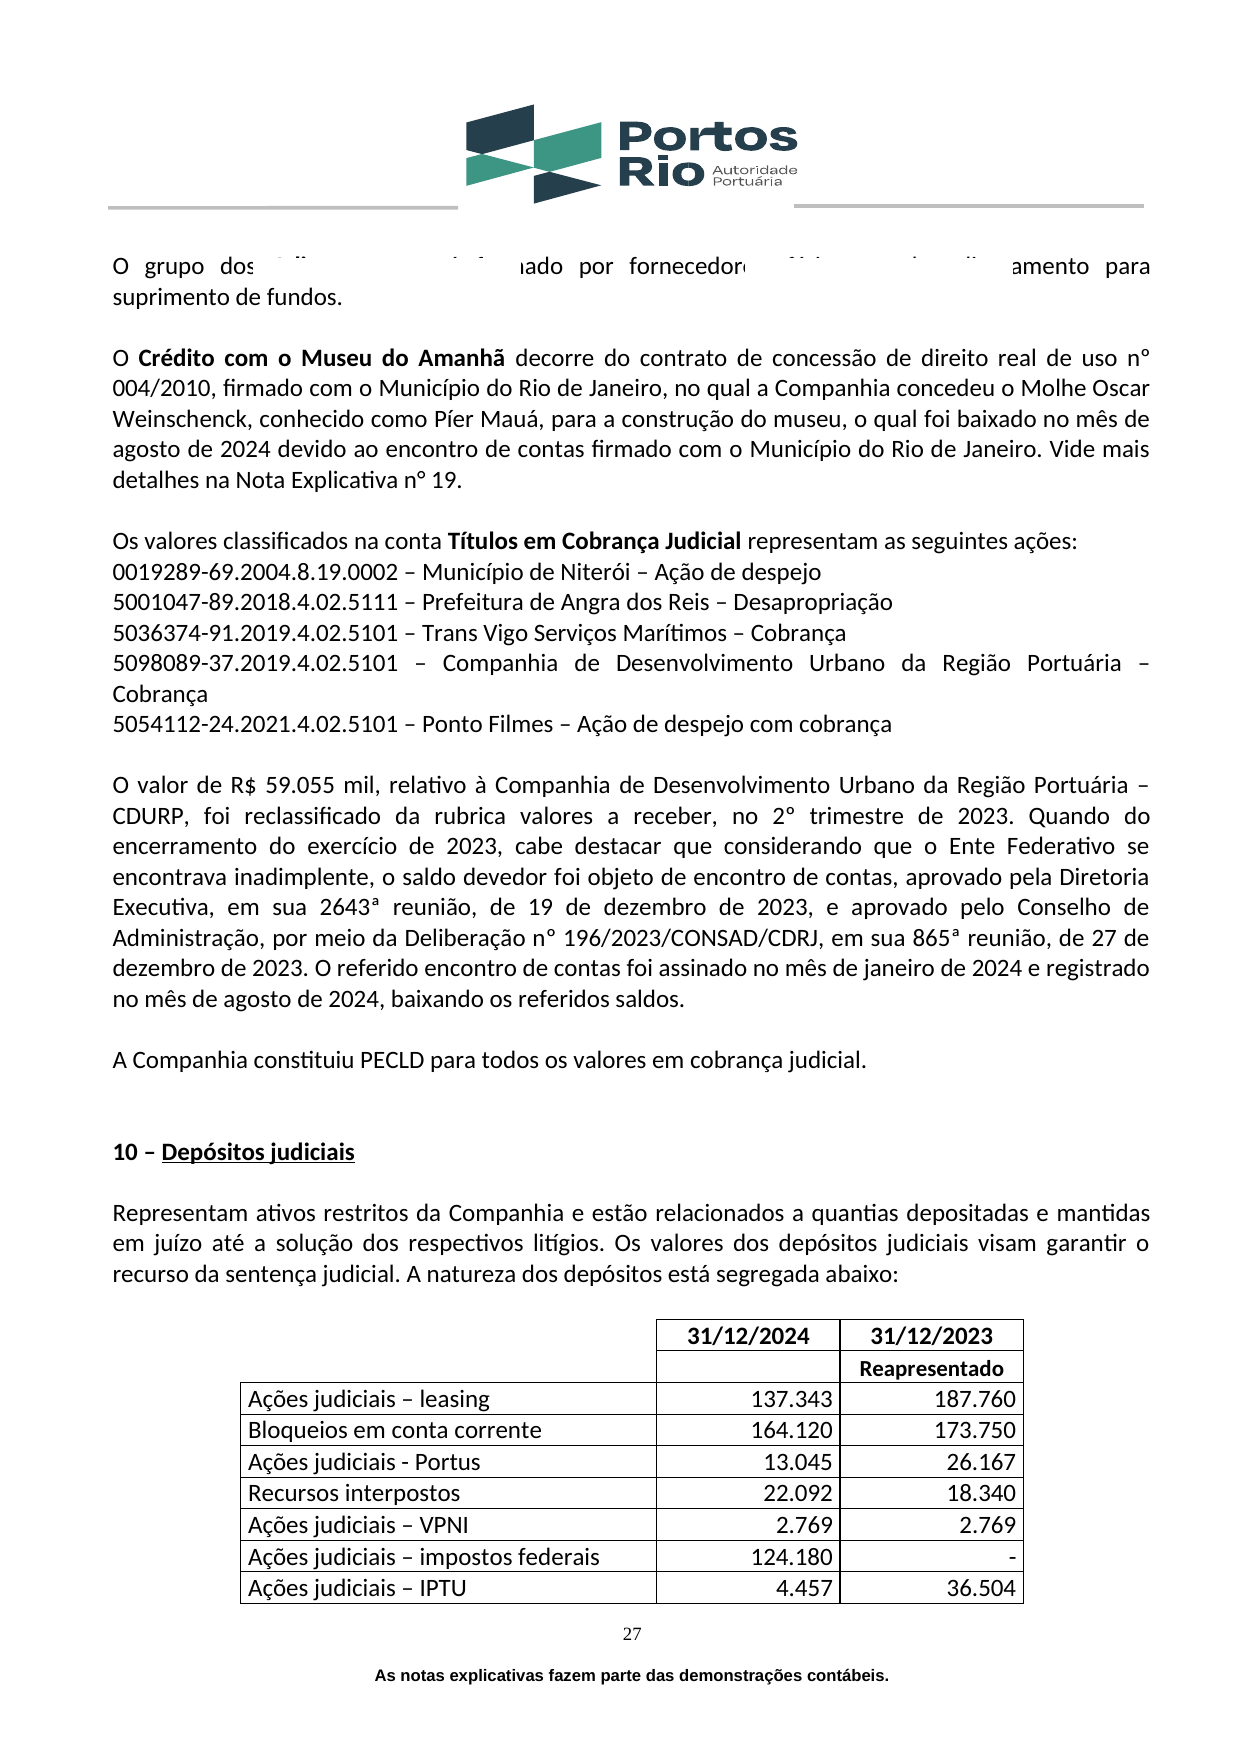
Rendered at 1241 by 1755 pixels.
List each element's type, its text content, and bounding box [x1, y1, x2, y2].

table_cell Bloqueios em conta corrente [241, 1415, 656, 1445]
table_cell Ações judiciais – IPTU [241, 1572, 656, 1603]
table_cell Ações judiciais – leasing [241, 1383, 656, 1413]
table_cell 36.504 [841, 1572, 1023, 1603]
table_header [241, 1319, 656, 1350]
table_cell Ações judiciais – VPNI [241, 1509, 656, 1540]
table_cell [241, 1350, 656, 1382]
text 5001047-89.2018.4.02.5111 – Prefeitura de Angra dos Reis – Desapropriação [112, 586, 1152, 617]
table_cell 18.340 [841, 1478, 1023, 1508]
table_cell Ações judiciais – impostos federais [241, 1541, 656, 1571]
table_header 31/12/2024 [657, 1320, 839, 1350]
table_cell 2.769 [657, 1509, 839, 1540]
table_cell - [841, 1541, 1023, 1571]
table_cell 26.167 [841, 1446, 1023, 1477]
text A Companhia constituiu PECLD para todos os valores em cobrança judicial. [112, 1044, 1152, 1074]
text 5036374-91.2019.4.02.5101 – Trans Vigo Serviços Marítimos – Cobrança [112, 617, 1152, 647]
table_cell 124.180 [657, 1541, 839, 1571]
text O valor de R$ 59.055 mil, relativo à Companhia de Desenvolvimento Urbano da Região Portuária – CDURP, foi reclassificado da rubrica valores a receber, no 2º trimestre de 2023. Quando do encerramento do exercício de 2023, cabe destacar que considerando que o Ente Federativo se encontrava inadimplente, o saldo devedor foi objeto de encontro de contas, aprovado pela Diretoria Executiva, em sua 2643ª reunião, de 19 de dezembro de 2023, e aprovado pelo Conselho de Administração, por meio da Deliberação nº 196/2023/CONSAD/CDRJ, em sua 865ª reunião, de 27 de dezembro de 2023. O referido encontro de contas foi assinado no mês de janeiro de 2024 e registrado no mês de agosto de 2024, baixando os referidos saldos. [112, 769, 1152, 1013]
table_cell 22.092 [657, 1478, 839, 1508]
table_cell Ações judiciais - Portus [241, 1446, 656, 1477]
table_cell 13.045 [657, 1446, 839, 1477]
table_cell 173.750 [841, 1415, 1023, 1445]
text O Crédito com o Museu do Amanhã decorre do contrato de concessão de direito real de uso nº 004/2010, firmado com o Município do Rio de Janeiro, no qual a Companhia concedeu o Molhe Oscar Weinschenck, conhecido como Píer Mauá, para a construção do museu, o qual foi baixado no mês de agosto de 2024 devido ao encontro de contas firmado com o Município do Rio de Janeiro. Vide mais detalhes na Nota Explicativa n° 19. [112, 342, 1152, 495]
table_cell 4.457 [657, 1572, 839, 1603]
text O grupo dos Adiantamentos é formado por fornecedores, férias e pelo adiantamento para suprimento de fundos. [112, 251, 1152, 312]
text 10 – Depósitos judiciais [112, 1136, 1152, 1166]
table_cell Reapresentado [841, 1351, 1023, 1382]
text Representam ativos restritos da Companhia e estão relacionados a quantias depositadas e mantidas em juízo até a solução dos respectivos litígios. Os valores dos depósitos judiciais visam garantir o recurso da sentença judicial. A natureza dos depósitos está segregada abaixo: [112, 1197, 1152, 1288]
text 5054112-24.2021.4.02.5101 – Ponto Filmes – Ação de despejo com cobrança [112, 708, 1152, 739]
text 0019289-69.2004.8.19.0002 – Município de Niterói – Ação de despejo [112, 556, 1152, 586]
table_cell 164.120 [657, 1415, 839, 1445]
table_header 31/12/2023 [841, 1320, 1023, 1350]
text 5098089-37.2019.4.02.5101 – Companhia de Desenvolvimento Urbano da Região Portuária – Cobrança [112, 647, 1152, 708]
table_cell 137.343 [657, 1383, 839, 1413]
table_cell Recursos interpostos [241, 1478, 656, 1508]
text Os valores classificados na conta Títulos em Cobrança Judicial representam as seguintes ações: [112, 525, 1152, 556]
table_cell 2.769 [841, 1509, 1023, 1540]
table_cell [657, 1351, 839, 1382]
table_cell 187.760 [841, 1383, 1023, 1413]
